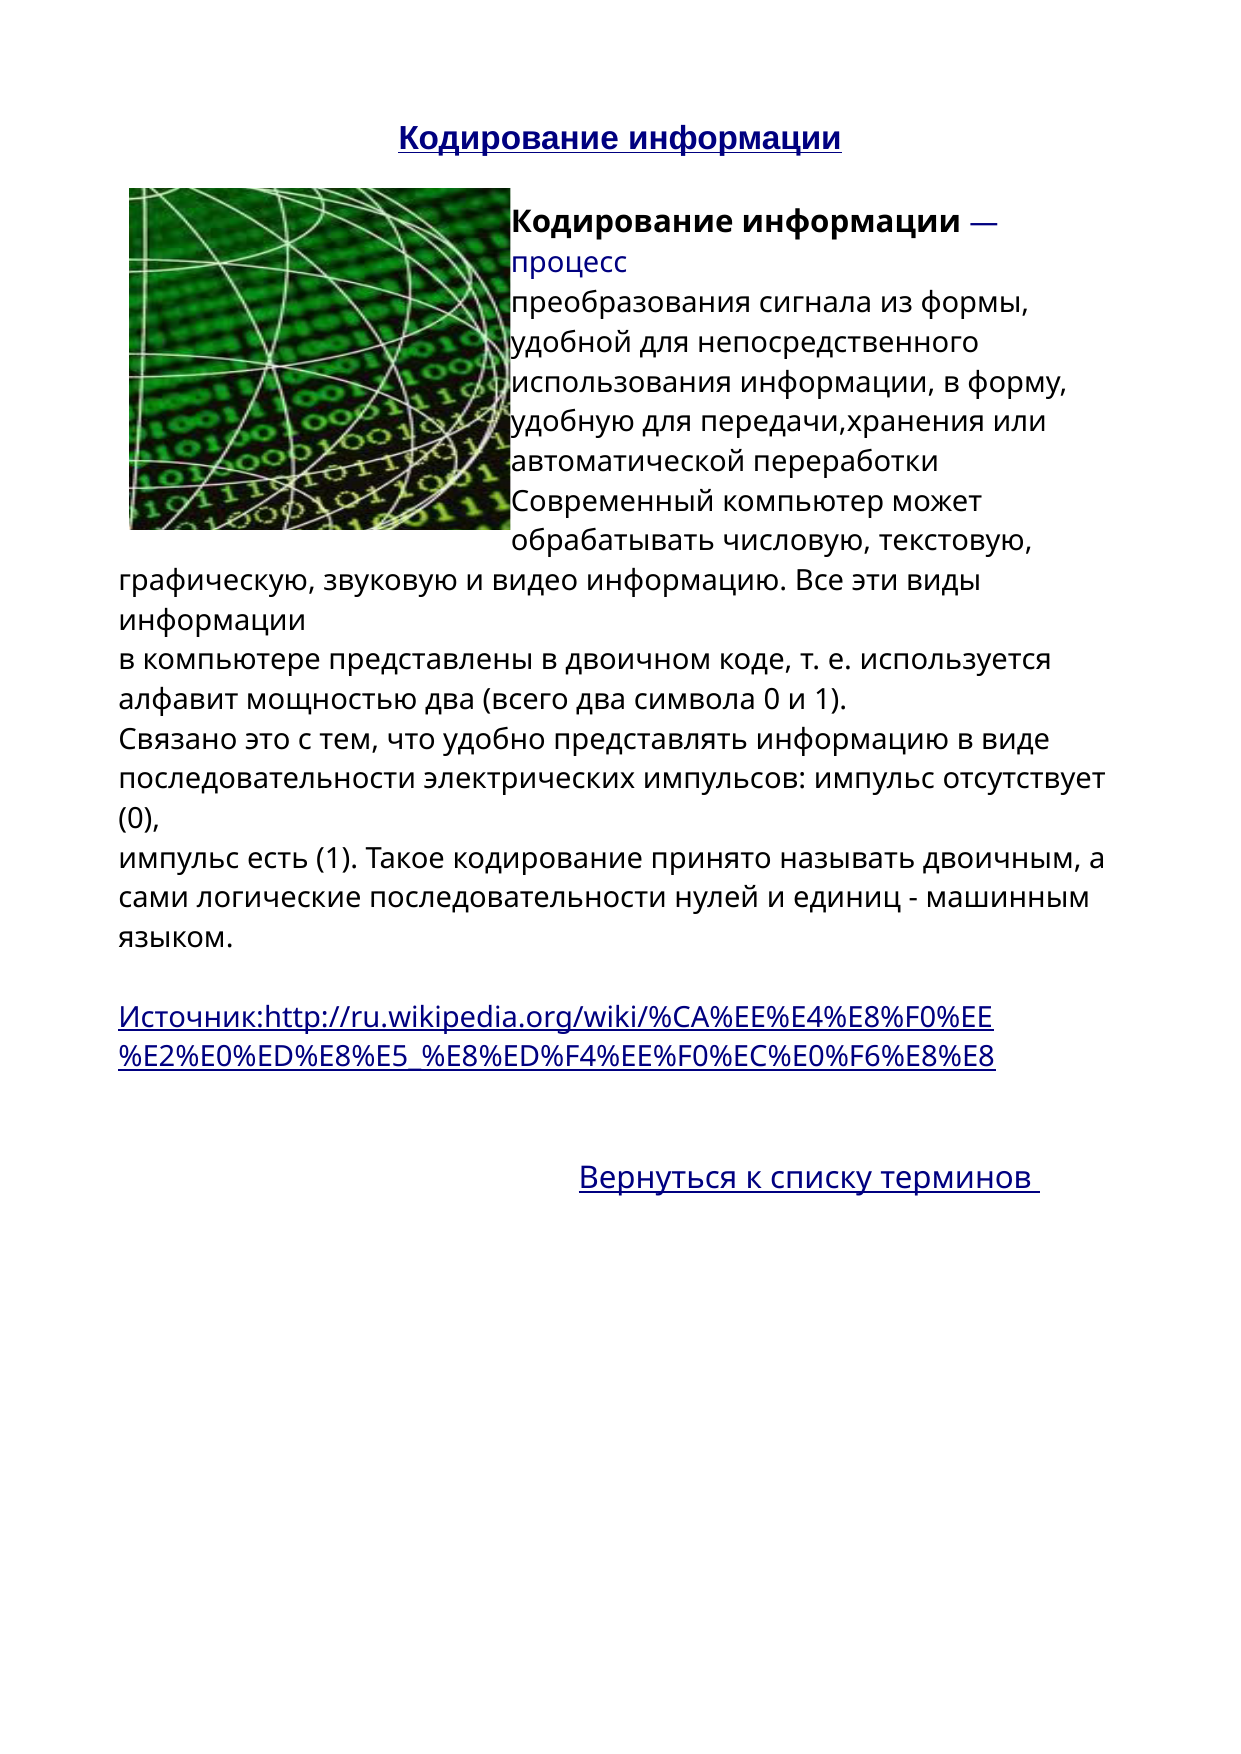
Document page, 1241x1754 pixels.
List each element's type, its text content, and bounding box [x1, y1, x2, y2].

text Современный компьютер может обрабатывать числовую, текстовую, графическую, звуковую и видео информацию. Все эти виды информации [118, 480, 1122, 639]
text Источник:http://ru.wikipedia.org/wiki/%CA%EE%E4%E8%F0%EE%E2%E0%ED%E8%E5_%E8%ED%F4%EE%F0%EC%E0%F6%E8%E8 [118, 996, 1122, 1075]
text Вернуться к списку терминов [118, 1154, 1122, 1197]
text в компьютере представлены в двоичном коде, т. е. используется алфавит мощностью два (всего два символа 0 и 1). [118, 639, 1122, 718]
text Кодирование информации [118, 118, 1122, 157]
text преобразования сигнала из формы, удобной для непосредственного использования информации, в форму, удобную для передачи,хранения или автоматической переработки [511, 281, 1122, 480]
text импульс есть (1). Такое кодирование принято называть двоичным, а сами логические последовательности нулей и единиц - машинным языком. [118, 837, 1122, 956]
text [118, 199, 129, 281]
text Кодирование информации — процесс [511, 199, 1122, 281]
text Связано это с тем, что удобно представлять информацию в виде [118, 718, 1122, 758]
text последовательности электрических импульсов: импульс отсутствует (0), [118, 758, 1122, 837]
